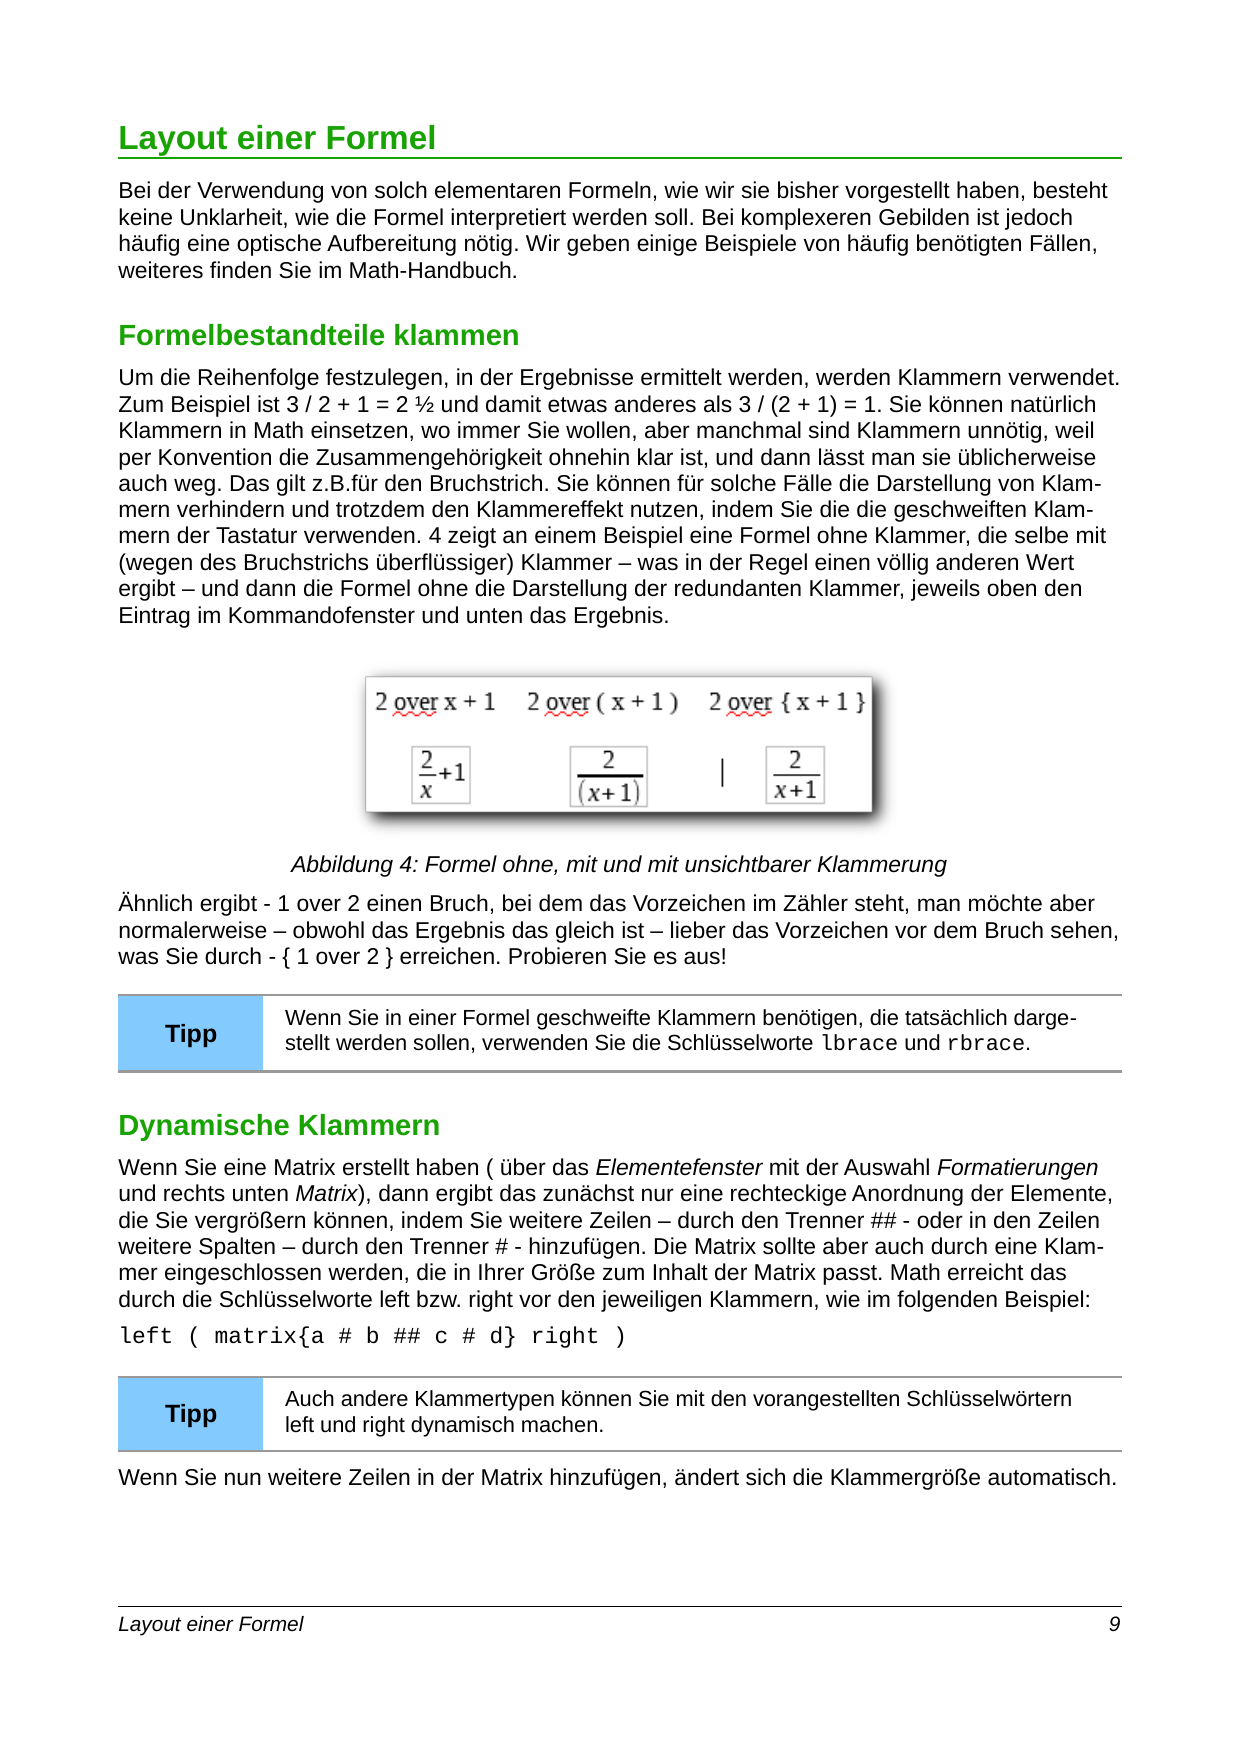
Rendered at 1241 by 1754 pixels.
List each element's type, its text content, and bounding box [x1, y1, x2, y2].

table_header Wenn Sie in einer Formel geschweifte Klammern benötigen, die tatsächlich darge­stellt werden sollen, verwenden Sie die Schlüsselworte lbrace und rbrace. [264, 996, 1122, 1070]
picture [342, 652, 899, 839]
table_header Tipp [118, 1378, 263, 1450]
text Wenn Sie nun weitere Zeilen in der Matrix hinzufügen, ändert sich die Klammergröße automatisch. [118, 1464, 1122, 1491]
table_header Tipp [118, 996, 263, 1070]
text left ( matrix{a # b ## c # d} right ) [118, 1324, 1122, 1351]
subtitle Dynamische Klammern [118, 1108, 1122, 1142]
text Bei der Verwendung von solch elementaren Formeln, wie wir sie bisher vorgestellt haben, besteht keine Unklarheit, wie die Formel interpretiert werden soll. Bei komplexeren Gebilden ist jedoch häufig eine optische Aufbereitung nötig. Wir geben einige Beispiele von häufig benötigten Fällen, weiteres finden Sie im Math-Handbuch. [118, 177, 1122, 283]
subtitle Formelbestandteile klammen [118, 318, 1122, 352]
subtitle Layout einer Formel [118, 118, 1122, 157]
text Abbildung 4: Formel ohne, mit und mit unsichtbarer Klammerung [291, 851, 949, 878]
text Ähnlich ergibt - 1 over 2 einen Bruch, bei dem das Vorzeichen im Zähler steht, man möchte aber normalerweise – obwohl das Ergebnis das gleich ist – lieber das Vorzeichen vor dem Bruch sehen, was Sie durch - { 1 over 2 } erreichen. Probieren Sie es aus! [118, 890, 1122, 969]
text Wenn Sie eine Matrix erstellt haben ( über das Elementefenster mit der Auswahl Formatierungen und rechts unten Matrix), dann ergibt das zunächst nur eine rechteckige Anordnung der Elemente, die Sie vergrößern können, indem Sie weitere Zeilen – durch den Trenner ## - oder in den Zeilen weitere Spalten – durch den Trenner # - hinzufügen. Die Matrix sollte aber auch durch eine Klam­mer eingeschlossen werden, die in Ihrer Größe zum Inhalt der Matrix passt. Math erreicht das durch die Schlüsselworte left bzw. right vor den jeweiligen Klammern, wie im folgenden Beispiel: [118, 1154, 1122, 1312]
text Um die Reihenfolge festzulegen, in der Ergebnisse ermittelt werden, werden Klammern verwendet. Zum Beispiel ist 3 / 2 + 1 = 2 ½ und damit etwas anderes als 3 / (2 + 1) = 1. Sie können natürlich Klammern in Math einsetzen, wo immer Sie wollen, aber manchmal sind Klammern unnötig, weil per Konvention die Zusammengehörigkeit ohnehin klar ist, und dann lässt man sie üblicherweise auch weg. Das gilt z.B.für den Bruchstrich. Sie können für solche Fälle die Darstellung von Klam­mern verhindern und trotzdem den Klammereffekt nutzen, indem Sie die die geschweiften Klam­mern der Tastatur verwenden. Abbildung 4 zeigt an einem Beispiel eine Formel ohne Klammer, die selbe mit (wegen des Bruchstrichs überflüssiger) Klammer – was in der Regel einen völlig anderen Wert ergibt – und dann die Formel ohne die Darstellung der redundanten Klammer, jeweils oben den Eintrag im Kommandofenster und unten das Ergebnis. [118, 364, 1122, 628]
table_header Auch andere Klammertypen können Sie mit den vorangestellten Schlüsselwörtern left und right dynamisch machen. [264, 1378, 1122, 1450]
